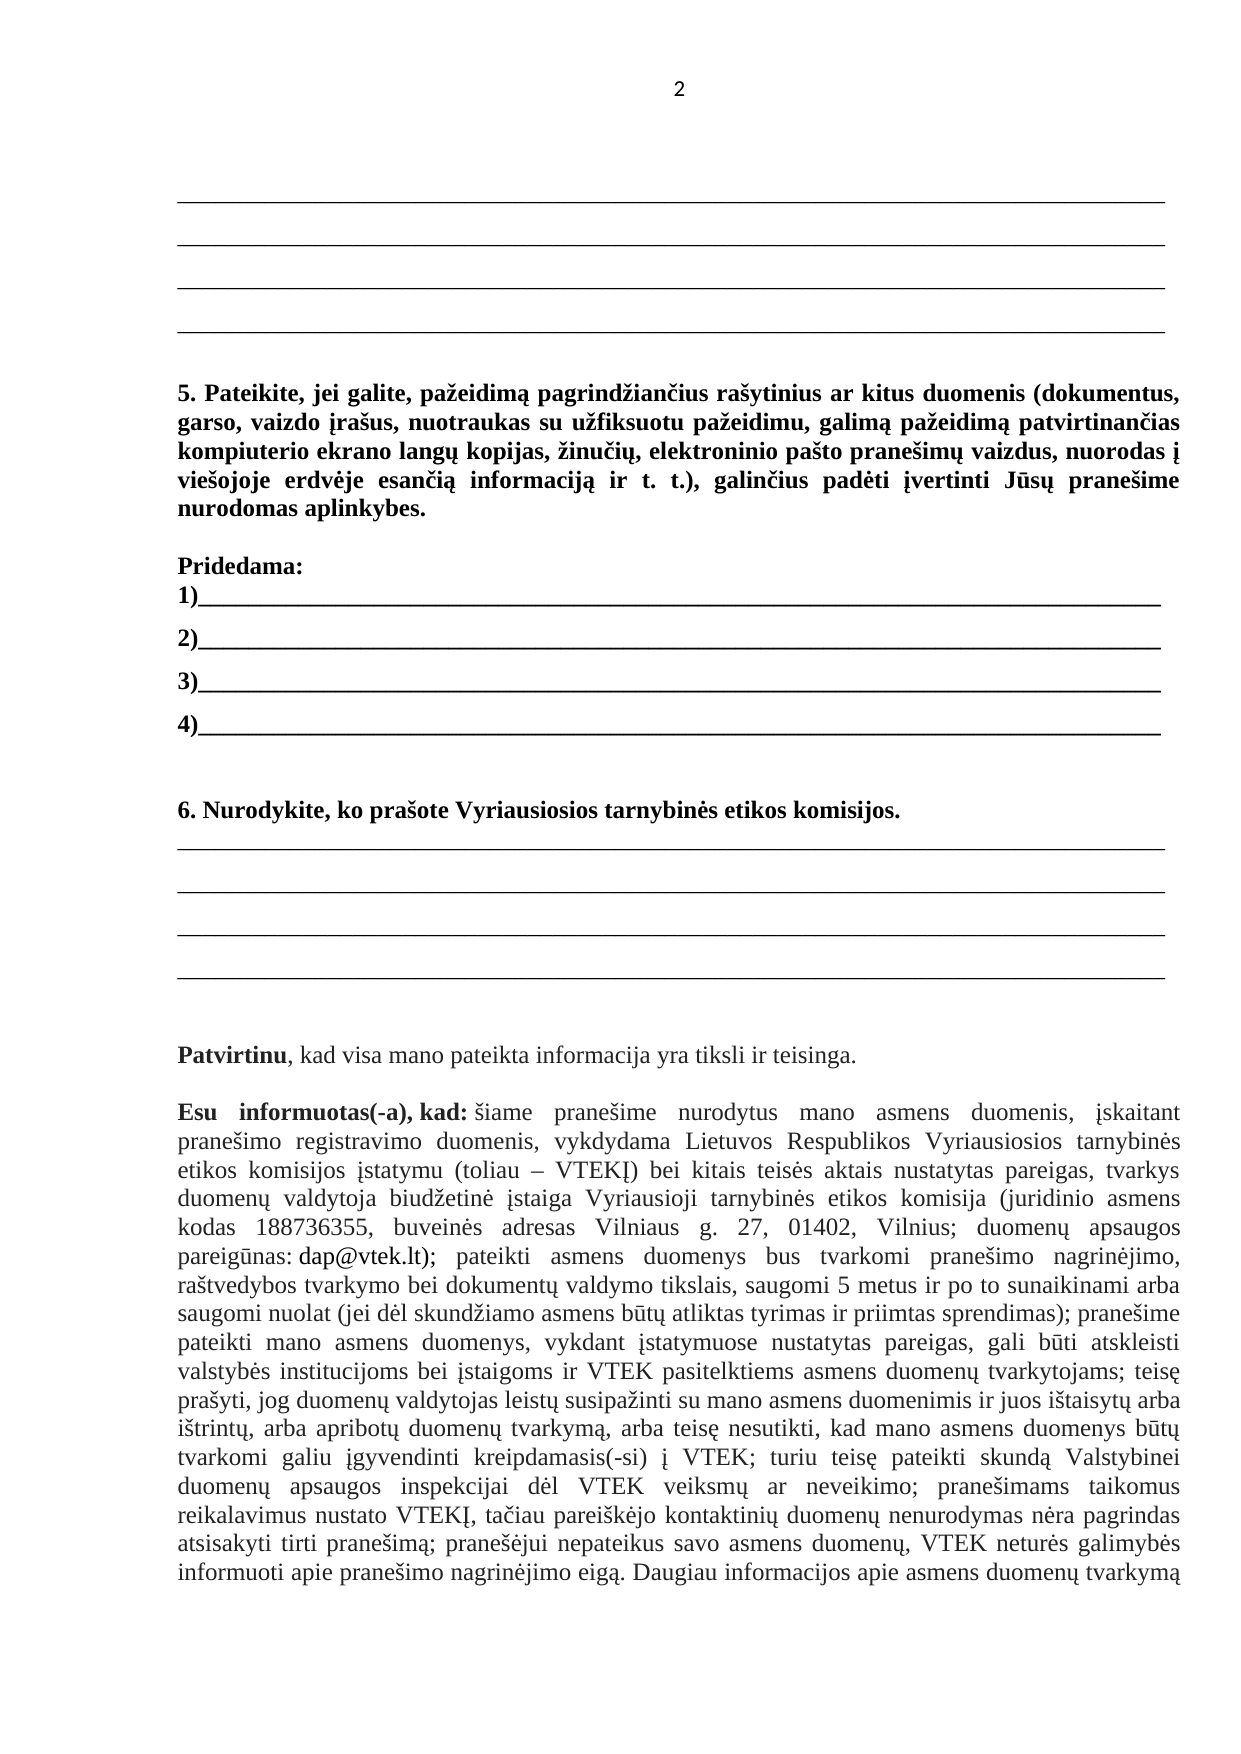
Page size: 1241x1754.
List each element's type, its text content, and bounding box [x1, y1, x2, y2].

text _______________________________________________________________________________ [177, 177, 1181, 206]
text _______________________________________________________________________________ [177, 910, 1181, 939]
text 3)_____________________________________________________________________________ [177, 666, 1181, 695]
text _______________________________________________________________________________ [177, 824, 1181, 853]
text _______________________________________________________________________________ [177, 307, 1181, 335]
text Pridedama: [177, 551, 1181, 580]
text 4)_____________________________________________________________________________ [177, 709, 1181, 738]
text 1)_____________________________________________________________________________ [177, 580, 1181, 608]
text _______________________________________________________________________________ [177, 220, 1181, 249]
text Esu informuotas(-a), kad: šiame pranešime nurodytus mano asmens duomenis, įskaitant pranešimo registravimo duomenis, vykdydama Lietuvos Respublikos Vyriausiosios tarnybinės etikos komisijos įstatymu (toliau – VTEKĮ) bei kitais teisės aktais nustatytas pareigas, tvarkys duomenų valdytoja biudžetinė įstaiga Vyriausioji tarnybinės etikos komisija (juridinio asmens kodas 188736355, buveinės adresas Vilniaus g. 27, 01402, Vilnius; duomenų apsaugos pareigūnas: dap@vtek.lt); pateikti asmens duomenys bus tvarkomi pranešimo nagrinėjimo, raštvedybos tvarkymo bei dokumentų valdymo tikslais, saugomi 5 metus ir po to sunaikinami arba saugomi nuolat (jei dėl skundžiamo asmens būtų atliktas tyrimas ir priimtas sprendimas); pranešime pateikti mano asmens duomenys, vykdant įstatymuose nustatytas pareigas, gali būti atskleisti valstybės institucijoms bei įstaigoms ir VTEK pasitelktiems asmens duomenų tvarkytojams; teisę prašyti, jog duomenų valdytojas leistų susipažinti su mano asmens duomenimis ir juos ištaisytų arba ištrintų, arba apribotų duomenų tvarkymą, arba teisę nesutikti, kad mano asmens duomenys būtų tvarkomi galiu įgyvendinti kreipdamasis(-si) į VTEK; turiu teisę pateikti skundą Valstybinei duomenų apsaugos inspekcijai dėl VTEK veiksmų ar neveikimo; pranešimams taikomus reikalavimus nustato VTEKĮ, tačiau pareiškėjo kontaktinių duomenų nenurodymas nėra pagrindas atsisakyti tirti pranešimą; pranešėjui nepateikus savo asmens duomenų, VTEK neturės galimybės informuoti apie pranešimo nagrinėjimo eigą. Daugiau informacijos apie asmens duomenų tvarkymą [177, 1097, 1181, 1586]
text _______________________________________________________________________________ [177, 953, 1181, 982]
text 2)_____________________________________________________________________________ [177, 623, 1181, 652]
text 5. Pateikite, jei galite, pažeidimą pagrindžiančius rašytinius ar kitus duomenis (dokumentus, garso, vaizdo įrašus, nuotraukas su užfiksuotu pažeidimu, galimą pažeidimą patvirtinančias kompiuterio ekrano langų kopijas, žinučių, elektroninio pašto pranešimų vaizdus, nuorodas į viešojoje erdvėje esančią informaciją ir t. t.), galinčius padėti įvertinti Jūsų pranešime nurodomas aplinkybes. [177, 378, 1181, 522]
text _______________________________________________________________________________ [177, 263, 1181, 292]
text _______________________________________________________________________________ [177, 867, 1181, 896]
text 6. Nurodykite, ko prašote Vyriausiosios tarnybinės etikos komisijos. [177, 795, 1181, 824]
text Patvirtinu, kad visa mano pateikta informacija yra tiksli ir teisinga. [177, 1040, 1181, 1068]
